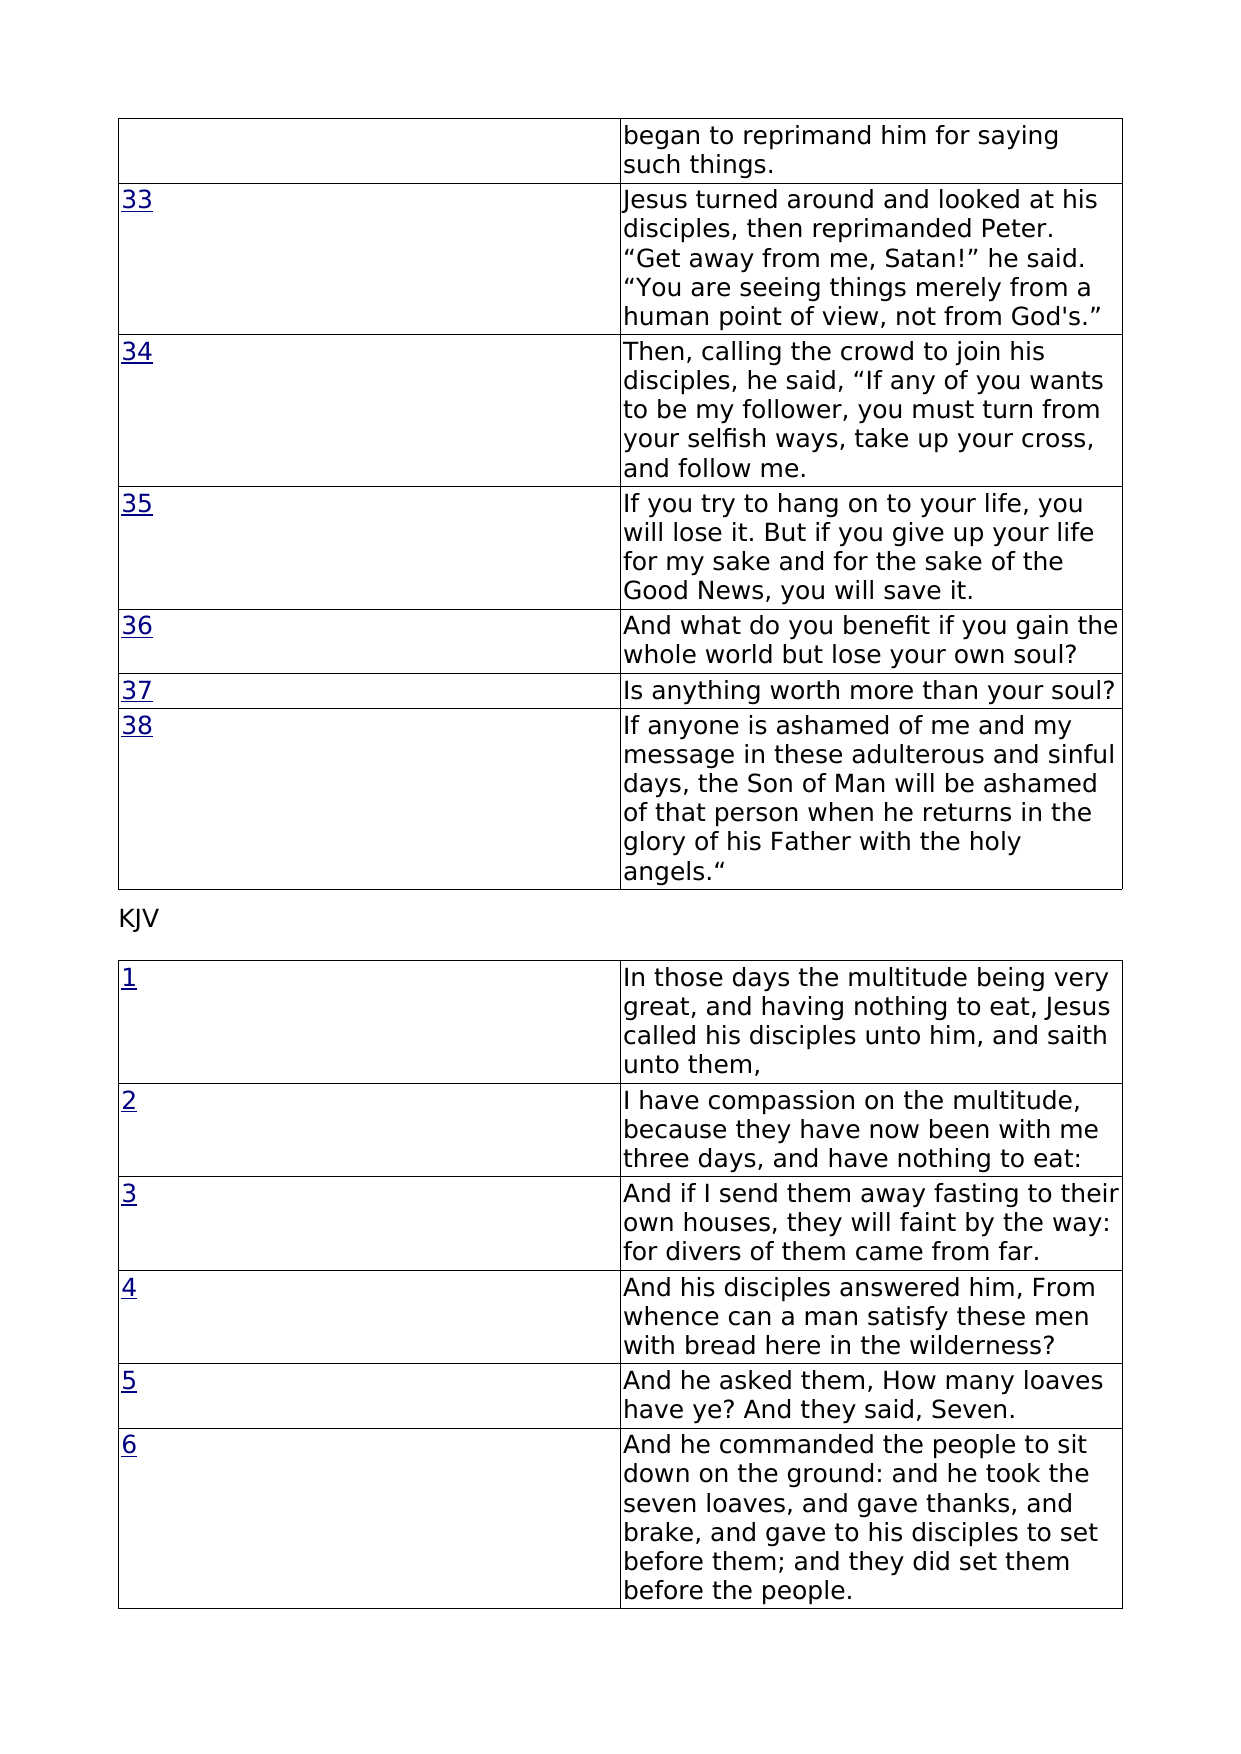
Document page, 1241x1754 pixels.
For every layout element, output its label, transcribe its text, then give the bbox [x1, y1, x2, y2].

table_cell And what do you benefit if you gain the whole world but lose your own soul? [621, 610, 1122, 673]
table_cell 5 [119, 1364, 620, 1427]
table_cell 33 [119, 184, 620, 334]
table_cell If you try to hang on to your life, you will lose it. But if you give up your life for my sake and for the sake of the Good News, you will save it. [621, 487, 1122, 608]
table_cell And his disciples answered him, From whence can a man satisfy these men with bread here in the wilderness? [621, 1271, 1122, 1363]
table_cell 37 [119, 674, 620, 708]
table_cell began to reprimand him for saying such things. [621, 119, 1122, 182]
table_cell [119, 119, 620, 182]
table_cell 36 [119, 610, 620, 673]
table_cell And if I send them away fasting to their own houses, they will faint by the way: for divers of them came from far. [621, 1177, 1122, 1270]
table_cell Is anything worth more than your soul? [621, 674, 1122, 708]
text KJV [118, 904, 1122, 933]
table_header 1 [119, 961, 620, 1083]
table_cell 2 [119, 1084, 620, 1176]
table_cell 38 [119, 709, 620, 889]
table_cell Then, calling the crowd to join his disciples, he said, “If any of you wants to be my follower, you must turn from your selfish ways, take up your cross, and follow me. [621, 335, 1122, 486]
table_cell 3 [119, 1177, 620, 1270]
table_cell Jesus turned around and looked at his disciples, then reprimanded Peter. “Get away from me, Satan!” he said. “You are seeing things merely from a human point of view, not from God's.” [621, 184, 1122, 334]
table_cell And he asked them, How many loaves have ye? And they said, Seven. [621, 1364, 1122, 1427]
table_cell And he commanded the people to sit down on the ground: and he took the seven loaves, and gave thanks, and brake, and gave to his disciples to set before them; and they did set them before the people. [621, 1429, 1122, 1608]
table_header In those days the multitude being very great, and having nothing to eat, Jesus called his disciples unto him, and saith unto them, [621, 961, 1122, 1083]
table_cell If anyone is ashamed of me and my message in these adulterous and sinful days, the Son of Man will be ashamed of that person when he returns in the glory of his Father with the holy angels.“ [621, 709, 1122, 889]
table_cell 34 [119, 335, 620, 486]
table_cell 4 [119, 1271, 620, 1363]
table_cell 6 [119, 1429, 620, 1608]
table_cell I have compassion on the multitude, because they have now been with me three days, and have nothing to eat: [621, 1084, 1122, 1176]
table_cell 35 [119, 487, 620, 608]
